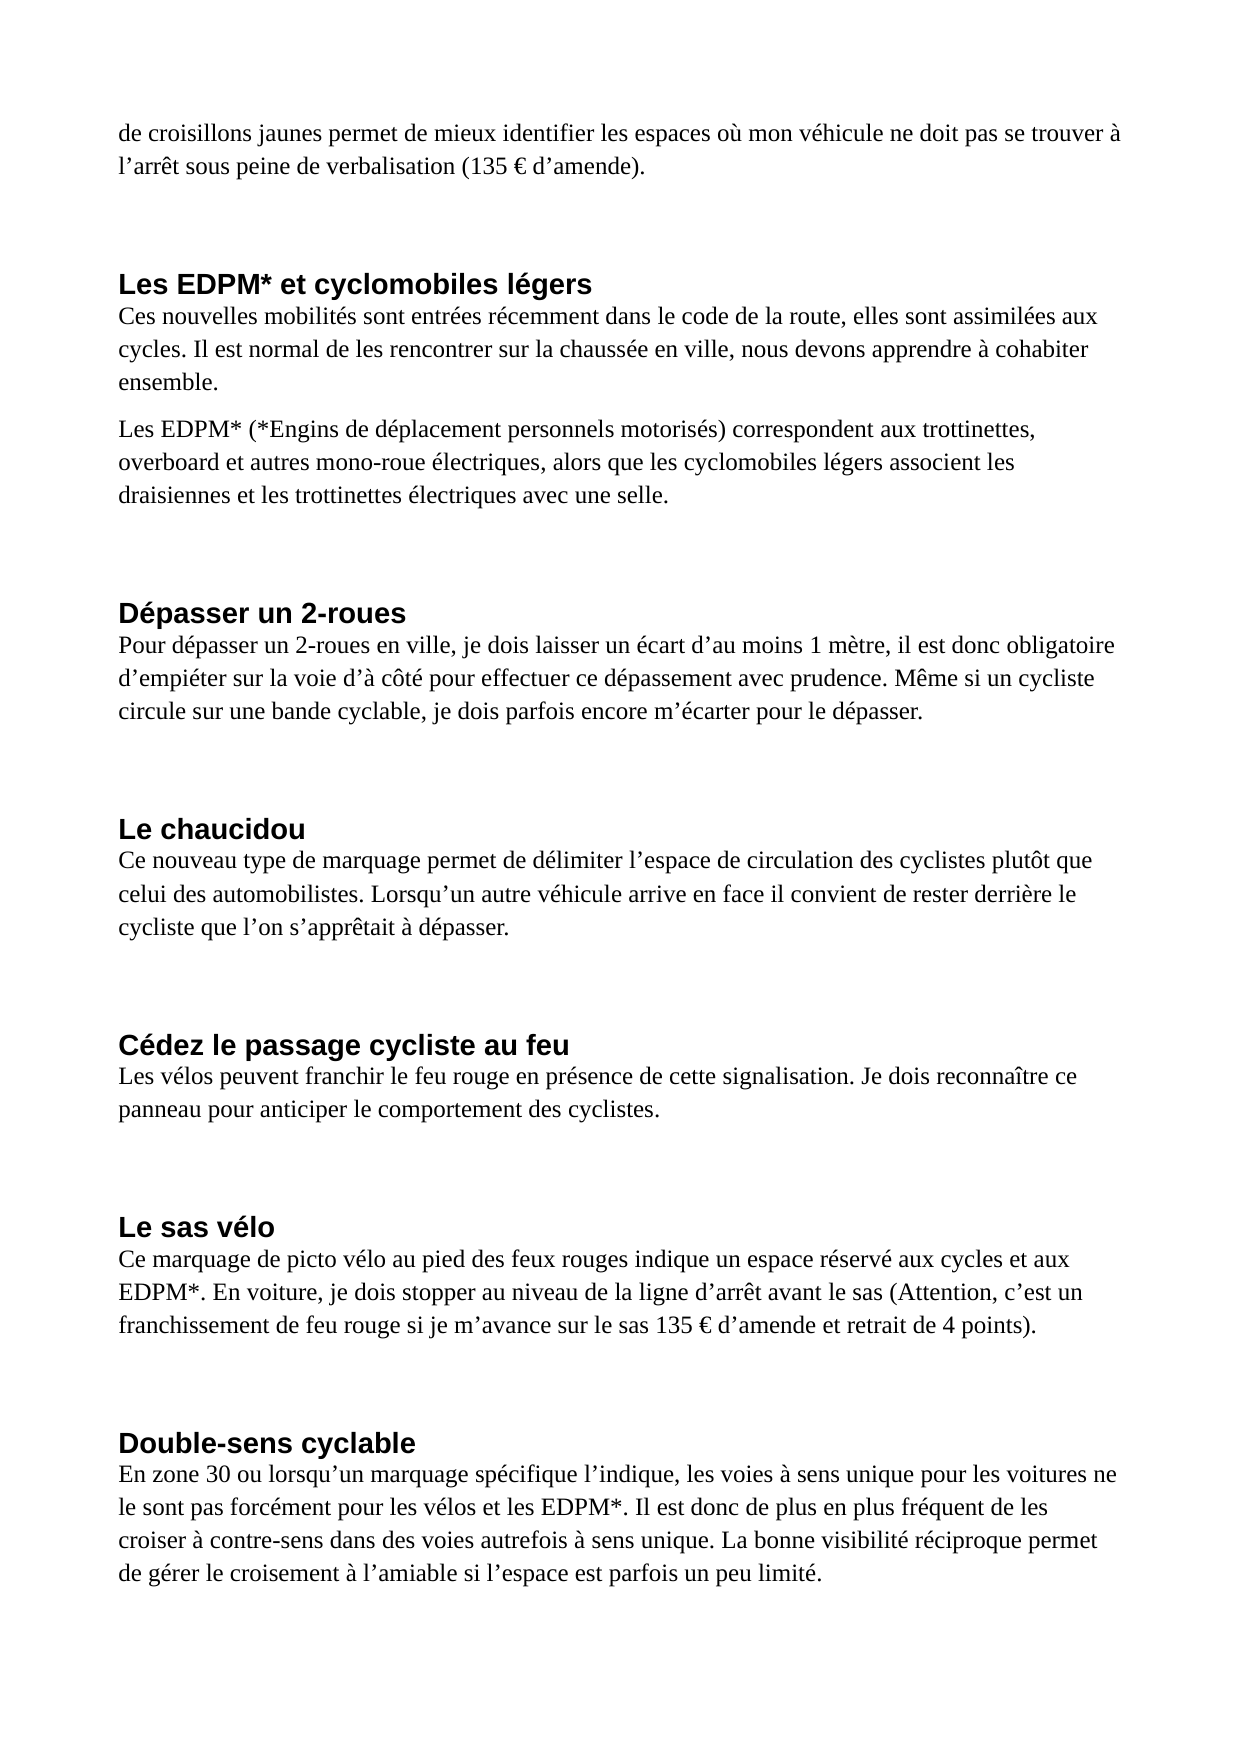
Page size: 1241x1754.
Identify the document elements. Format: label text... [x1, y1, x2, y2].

text Pour dépasser un 2-roues en ville, je dois laisser un écart d’au moins 1 mètre, il est donc obligatoire d’empiéter sur la voie d’à côté pour effectuer ce dépassement avec prudence. Même si un cycliste circule sur une bande cyclable, je dois parfois encore m’écarter pour le dépasser. [118, 630, 1122, 725]
subtitle Le chaucidou [118, 812, 1122, 846]
text Les vélos peuvent franchir le feu rouge en présence de cette signalisation. Je dois reconnaître ce panneau pour anticiper le comportement des cyclistes. [118, 1061, 1122, 1123]
text Ce nouveau type de marquage permet de délimiter l’espace de circulation des cyclistes plutôt que celui des automobilistes. Lorsqu’un autre véhicule arrive en face il convient de rester derrière le cycliste que l’on s’apprêtait à dépasser. [118, 846, 1122, 940]
subtitle Les EDPM* et cyclomobiles légers [118, 267, 1122, 301]
subtitle Dépasser un 2-roues [118, 596, 1122, 630]
text Ces nouvelles mobilités sont entrées récemment dans le code de la route, elles sont assimilées aux cycles. Il est normal de les rencontrer sur la chaussée en ville, nous devons apprendre à cohabiter ensemble. [118, 301, 1122, 396]
subtitle Cédez le passage cycliste au feu [118, 1028, 1122, 1061]
subtitle Le sas vélo [118, 1210, 1122, 1244]
text Ce marquage de picto vélo au pied des feux rouges indique un espace réservé aux cycles et aux EDPM*. En voiture, je dois stopper au niveau de la ligne d’arrêt avant le sas (Attention, c’est un franchissement de feu rouge si je m’avance sur le sas 135 € d’amende et retrait de 4 points). [118, 1244, 1122, 1339]
subtitle Double-sens cyclable [118, 1426, 1122, 1459]
text Les EDPM* (*Engins de déplacement personnels motorisés) correspondent aux trottinettes, overboard et autres mono-roue électriques, alors que les cyclomobiles légers associent les draisiennes et les trottinettes électriques avec une selle. [118, 414, 1122, 509]
text En zone 30 ou lorsqu’un marquage spécifique l’indique, les voies à sens unique pour les voitures ne le sont pas forcément pour les vélos et les EDPM*. Il est donc de plus en plus fréquent de les croiser à contre-sens dans des voies autrefois à sens unique. La bonne visibilité réciproque permet de gérer le croisement à l’amiable si l’espace est parfois un peu limité. [118, 1459, 1122, 1587]
text de croisillons jaunes permet de mieux identifier les espaces où mon véhicule ne doit pas se trouver à l’arrêt sous peine de verbalisation (135 € d’amende). [118, 118, 1122, 180]
